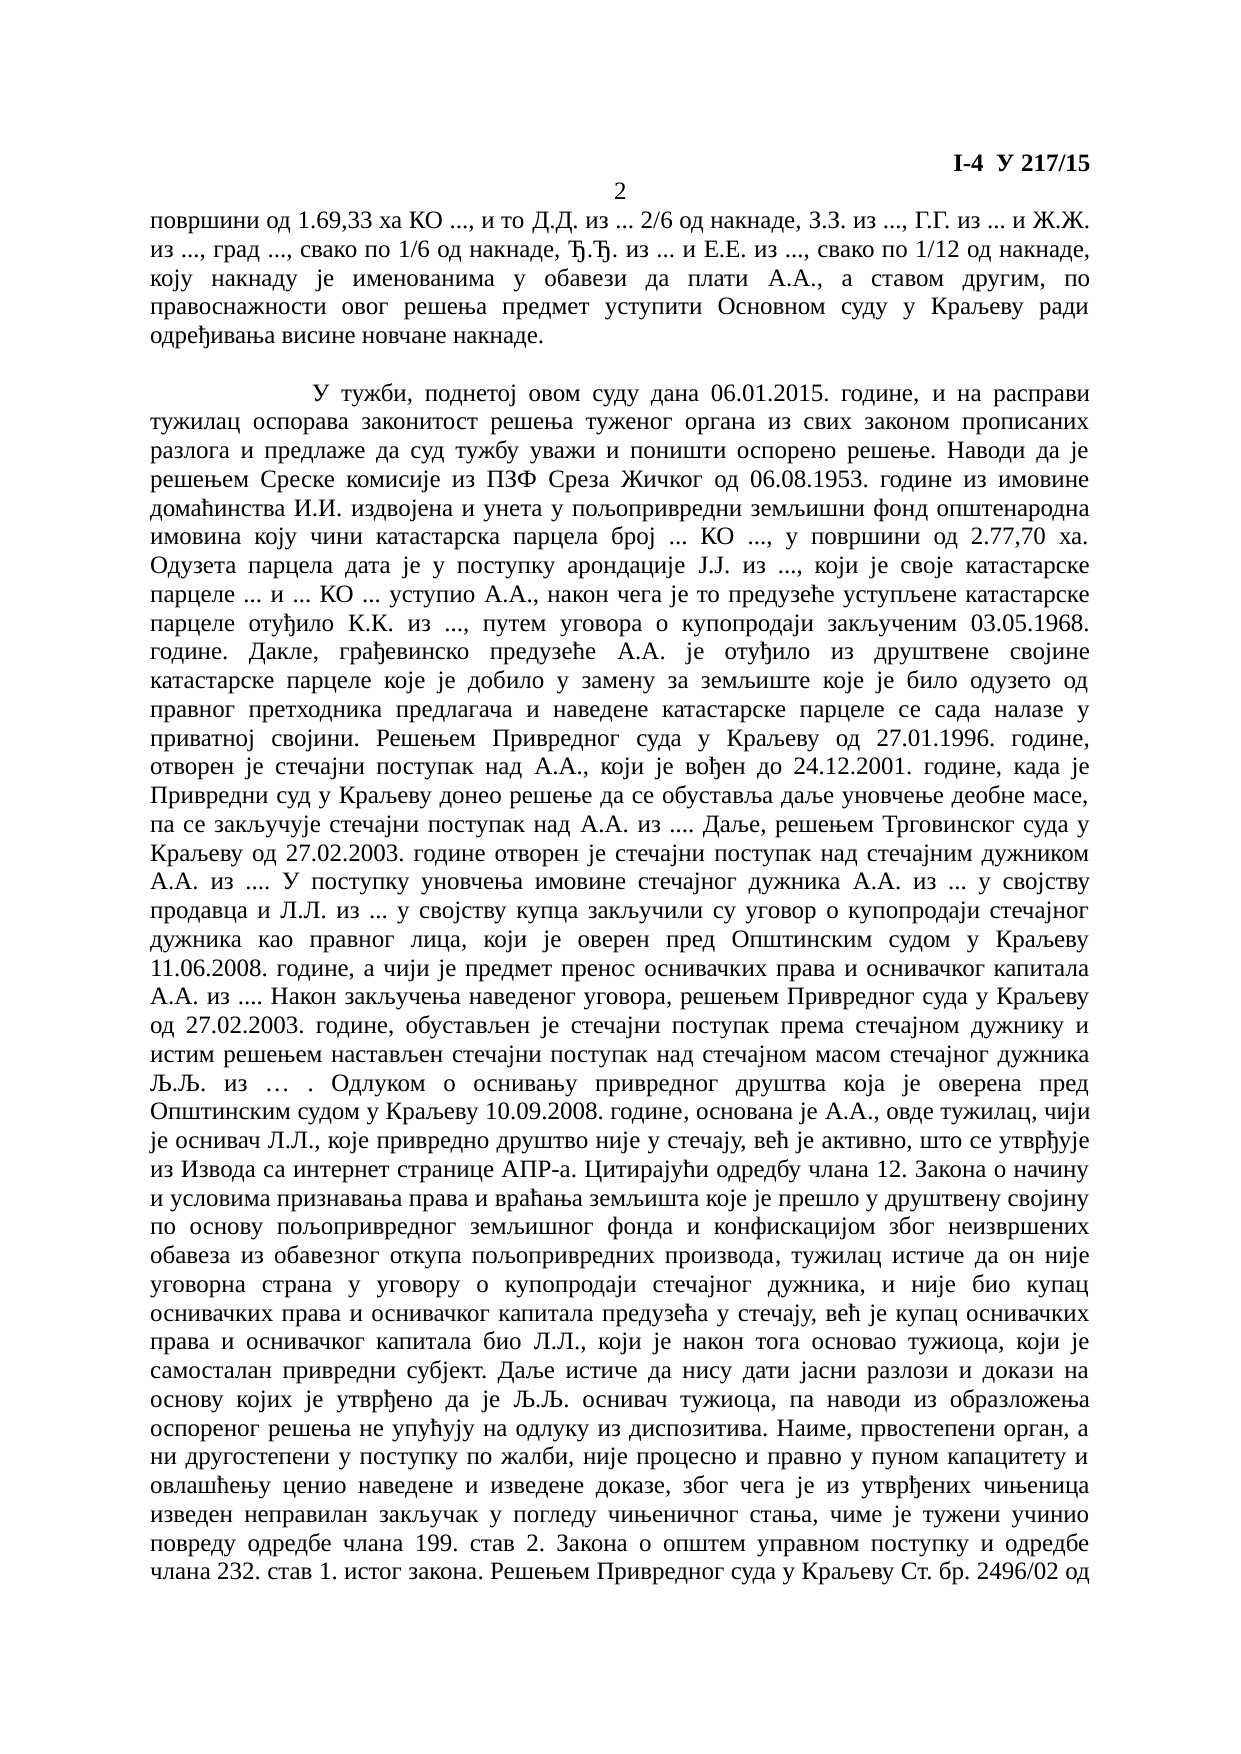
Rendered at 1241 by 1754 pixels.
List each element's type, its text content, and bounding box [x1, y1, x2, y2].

text У тужби, поднетој овом суду дана 06.01.2015. године, и на расправи тужилац оспорава законитост решења туженог органа из свих законом прописаних разлога и предлаже да суд тужбу уважи и поништи оспорено решење. Наводи да је решењем Среске комисије из ПЗФ Среза Жичког од 06.08.1953. године из имовине домаћинства И.И. издвојена и унета у пољопривредни земљишни фонд општенародна имовина коју чини катастарска парцела број ... КО ..., у површини од 2.77,70 ха. Одузета парцела дата је у поступку арондације Ј.Ј. из ..., који је своје катастарске парцеле ... и ... КО ... уступио А.А., након чега је то предузеће уступљене катастарске парцеле отуђило К.К. из ..., путем уговора о купопродаји закљученим 03.05.1968. године. Дакле, грађевинско предузеће А.А. је отуђило из друштвене својине катастарске парцеле које је добило у замену за земљиште које је било одузето од правног претходника предлагача и наведене катастарске парцеле се сада налазе у приватној својини. Решењем Привредног суда у Краљеву од 27.01.1996. године, отворен је стечајни поступак над А.А., који је вођен до 24.12.2001. године, када је Привредни суд у Краљеву донео решење да се обуставља даље уновчење деобне масе, па се закључује стечајни поступак над А.А. из .... Даље, решењем Трговинског суда у Краљеву од 27.02.2003. године отворен је стечајни поступак над стечајним дужником А.А. из .... У поступку уновчења имовине стечајног дужника А.А. из ... у својству продавца и Л.Л. из ... у својству купца закључили су уговор о купопродаји стечајног дужника као правног лица, који је оверен пред Општинским судом у Краљеву 11.06.2008. године, а чији је предмет пренос оснивачких права и оснивачког капитала А.А. из .... Након закључења наведеног уговора, решењем Привредног суда у Краљеву од 27.02.2003. године, обустављен је стечајни поступак према стечајном дужнику и истим решењем настављен стечајни поступак над стечајном масом стечајног дужника Љ.Љ. из … . Одлуком о оснивању привредног друштва која је оверена пред Општинским судом у Краљеву 10.09.2008. године, основана је А.А., овде тужилац, чији је оснивач Л.Л., које привредно друштво није у стечају, већ је активно, што се утврђује из Извода са интернет странице АПР-а. Цитирајући одредбу члана 12. Закона о начину и условима признавања права и враћања земљишта које је прешло у друштвену својину по основу пољопривредног земљишног фонда и конфискацијом због неизвршених обавеза из обавезног откупа пољопривредних производа, тужилац истиче да он није уговорна страна у уговору о купопродаји стечајног дужника, и није био купац оснивачких права и оснивачког капитала предузећа у стечају, већ је купац оснивачких права и оснивачког капитала био Л.Л., који је након тога основао тужиоца, који је самосталан привредни субјект. Даље истиче да нису дати јасни разлози и докази на основу којих је утврђено да је Љ.Љ. оснивач тужиоца, па наводи из образложења оспореног решења не упућују на одлуку из диспозитива. Наиме, првостeпени орган, а ни другостепени у поступку по жалби, није процесно и правно у пуном капацитету и овлашћењу ценио наведене и изведене доказе, због чега је из утврђених чињеница изведен неправилан закључак у погледу чињеничног стања, чиме је тужени учинио повреду одредбе члана 199. став 2. Закона о општем управном поступку и одредбе члана 232. став 1. истог закона. Решењем Привредног суда у Краљеву Ст. бр. 2496/02 од [150, 378, 1090, 1585]
text површини од 1.69,33 ха КО ..., и то Д.Д. из ... 2/6 од накнаде, З.З. из ..., Г.Г. из ... и Ж.Ж. из ..., град ..., свако по 1/6 од накнаде, Ђ.Ђ. из ... и Е.Е. из ..., свако по 1/12 од накнаде, коју накнаду је именованима у обавези да плати А.А., а ставом другим, по правоснажности овог решења предмет уступити Основном суду у Краљеву ради одређивања висине новчане накнаде. [150, 205, 1090, 349]
